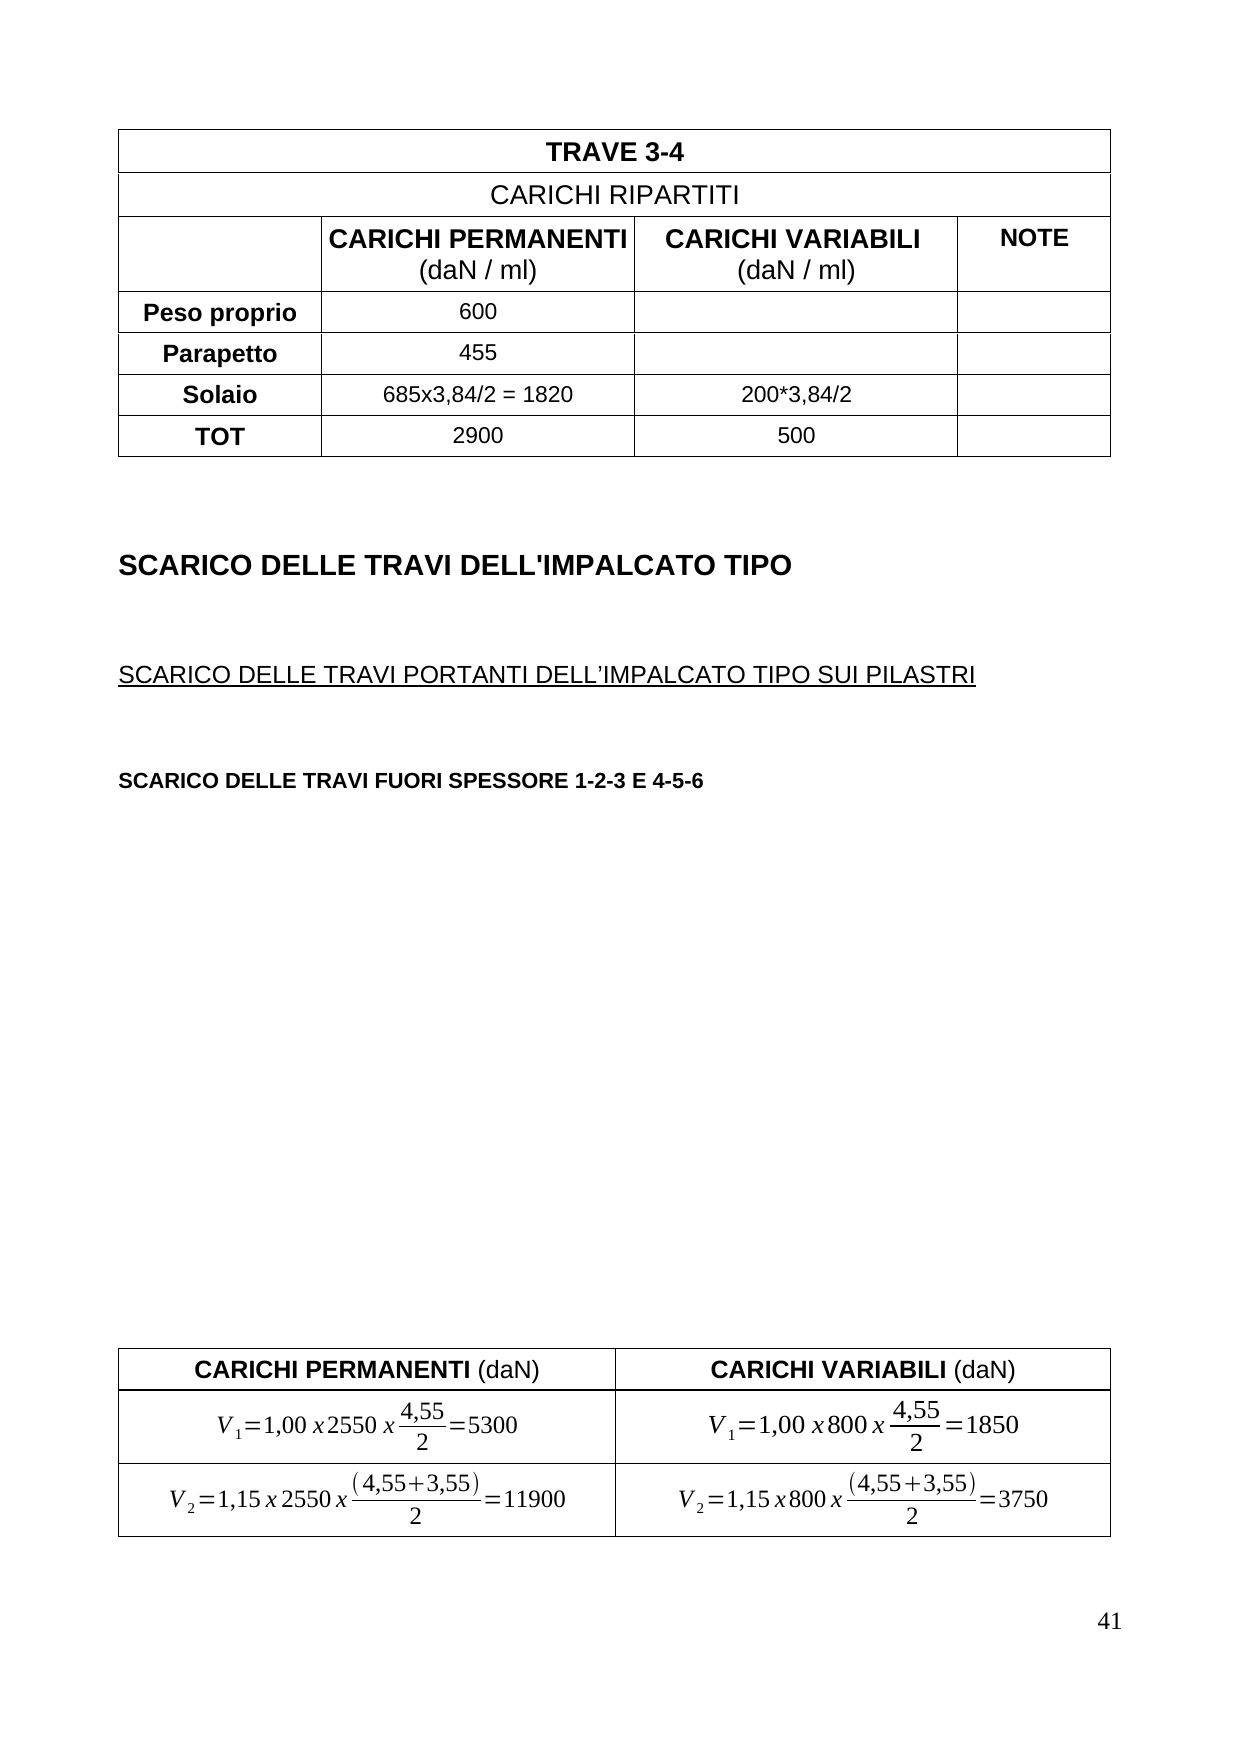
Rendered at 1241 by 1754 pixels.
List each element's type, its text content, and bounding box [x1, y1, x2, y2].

subtitle SCARICO DELLE TRAVI PORTANTI DELL’IMPALCATO TIPO SUI PILASTRI [118, 661, 1122, 689]
table_cell 500 [635, 416, 957, 456]
table_header CARICHI VARIABILI (daN) [616, 1349, 1110, 1389]
table_cell Solaio [119, 375, 321, 415]
table_cell 2900 [322, 416, 634, 456]
table_cell 600 [322, 292, 634, 332]
table_cell [635, 292, 957, 332]
table_cell CARICHI PERMANENTI (daN / ml) [322, 217, 634, 291]
table_cell NOTE [958, 217, 1110, 291]
table_cell 685x3,84/2 = 1820 [322, 375, 634, 415]
table_header TRAVE 3-4 [119, 130, 1110, 172]
text SCARICO DELLE TRAVI FUORI SPESSORE 1-2-3 E 4-5-6 [118, 768, 1122, 793]
table_cell TOT [119, 416, 321, 456]
table_cell Parapetto [119, 334, 321, 374]
table_header CARICHI PERMANENTI (daN) [119, 1349, 615, 1389]
table_cell [958, 416, 1110, 456]
table_cell [119, 1464, 615, 1536]
table_cell [958, 375, 1110, 415]
table_cell [616, 1464, 1110, 1536]
subtitle SCARICO DELLE TRAVI DELL'IMPALCATO TIPO [118, 548, 1122, 582]
table_cell CARICHI RIPARTITI [119, 174, 1110, 216]
table_cell CARICHI VARIABILI (daN / ml) [635, 217, 957, 291]
table_cell [119, 217, 321, 291]
table_cell 455 [322, 334, 634, 374]
table_cell [958, 334, 1110, 374]
table_cell [635, 334, 957, 374]
table_cell Peso proprio [119, 292, 321, 332]
table_cell [958, 292, 1110, 332]
table_cell 200*3,84/2 [635, 375, 957, 415]
table_cell [616, 1391, 1110, 1463]
table_cell [119, 1391, 615, 1463]
